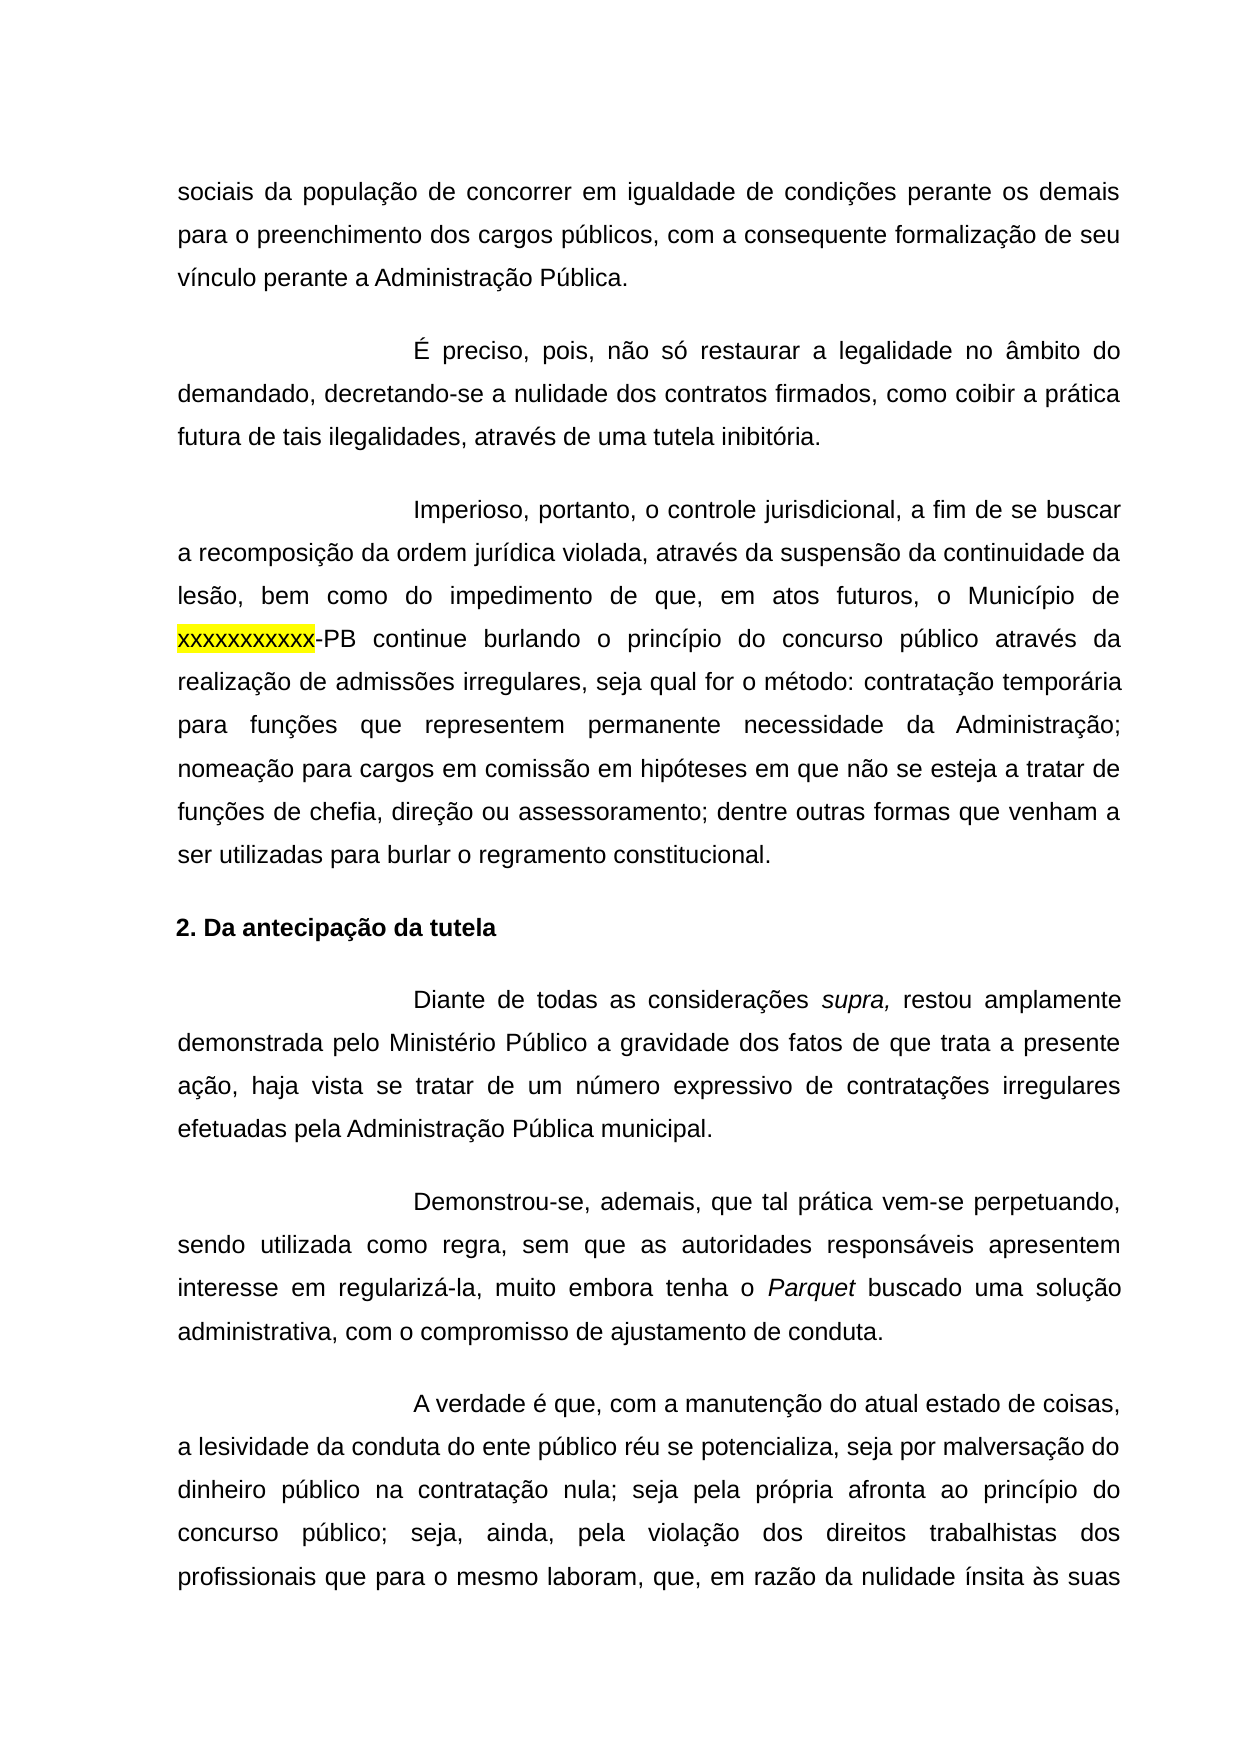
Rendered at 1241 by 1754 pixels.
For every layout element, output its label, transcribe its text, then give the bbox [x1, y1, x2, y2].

text 2. Da antecipação da tutela [176, 912, 1122, 941]
text sociais da população de concorrer em igualdade de condições perante os demais para o preenchimento dos cargos públicos, com a consequente formalização de seu vínculo perante a Administração Pública. [177, 177, 1122, 292]
text É preciso, pois, não só restaurar a legalidade no âmbito do demandado, decretando-se a nulidade dos contratos firmados, como coibir a prática futura de tais ilegalidades, através de uma tutela inibitória. [177, 336, 1122, 451]
text Diante de todas as considerações supra, restou amplamente demonstrada pelo Ministério Público a gravidade dos fatos de que trata a presente ação, haja vista se tratar de um número expressivo de contratações irregulares efetuadas pela Administração Pública municipal. [177, 985, 1122, 1143]
text A verdade é que, com a manutenção do atual estado de coisas, a lesividade da conduta do ente público réu se potencializa, seja por malversação do dinheiro público na contratação nula; seja pela própria afronta ao princípio do concurso público; seja, ainda, pela violação dos direitos trabalhistas dos profissionais que para o mesmo laboram, que, em razão da nulidade ínsita às suas [177, 1389, 1122, 1590]
text Imperioso, portanto, o controle jurisdicional, a fim de se buscar a recomposição da ordem jurídica violada, através da suspensão da continuidade da lesão, bem como do impedimento de que, em atos futuros, o Município de xxxxxxxxxxx-PB continue burlando o princípio do concurso público através da realização de admissões irregulares, seja qual for o método: contratação temporária para funções que representem permanente necessidade da Administração; nomeação para cargos em comissão em hipóteses em que não se esteja a tratar de funções de chefia, direção ou assessoramento; dentre outras formas que venham a ser utilizadas para burlar o regramento constitucional. [177, 495, 1122, 869]
text Demonstrou-se, ademais, que tal prática vem-se perpetuando, sendo utilizada como regra, sem que as autoridades responsáveis apresentem interesse em regularizá-la, muito embora tenha o Parquet buscado uma solução administrativa, com o compromisso de ajustamento de conduta. [177, 1187, 1122, 1345]
